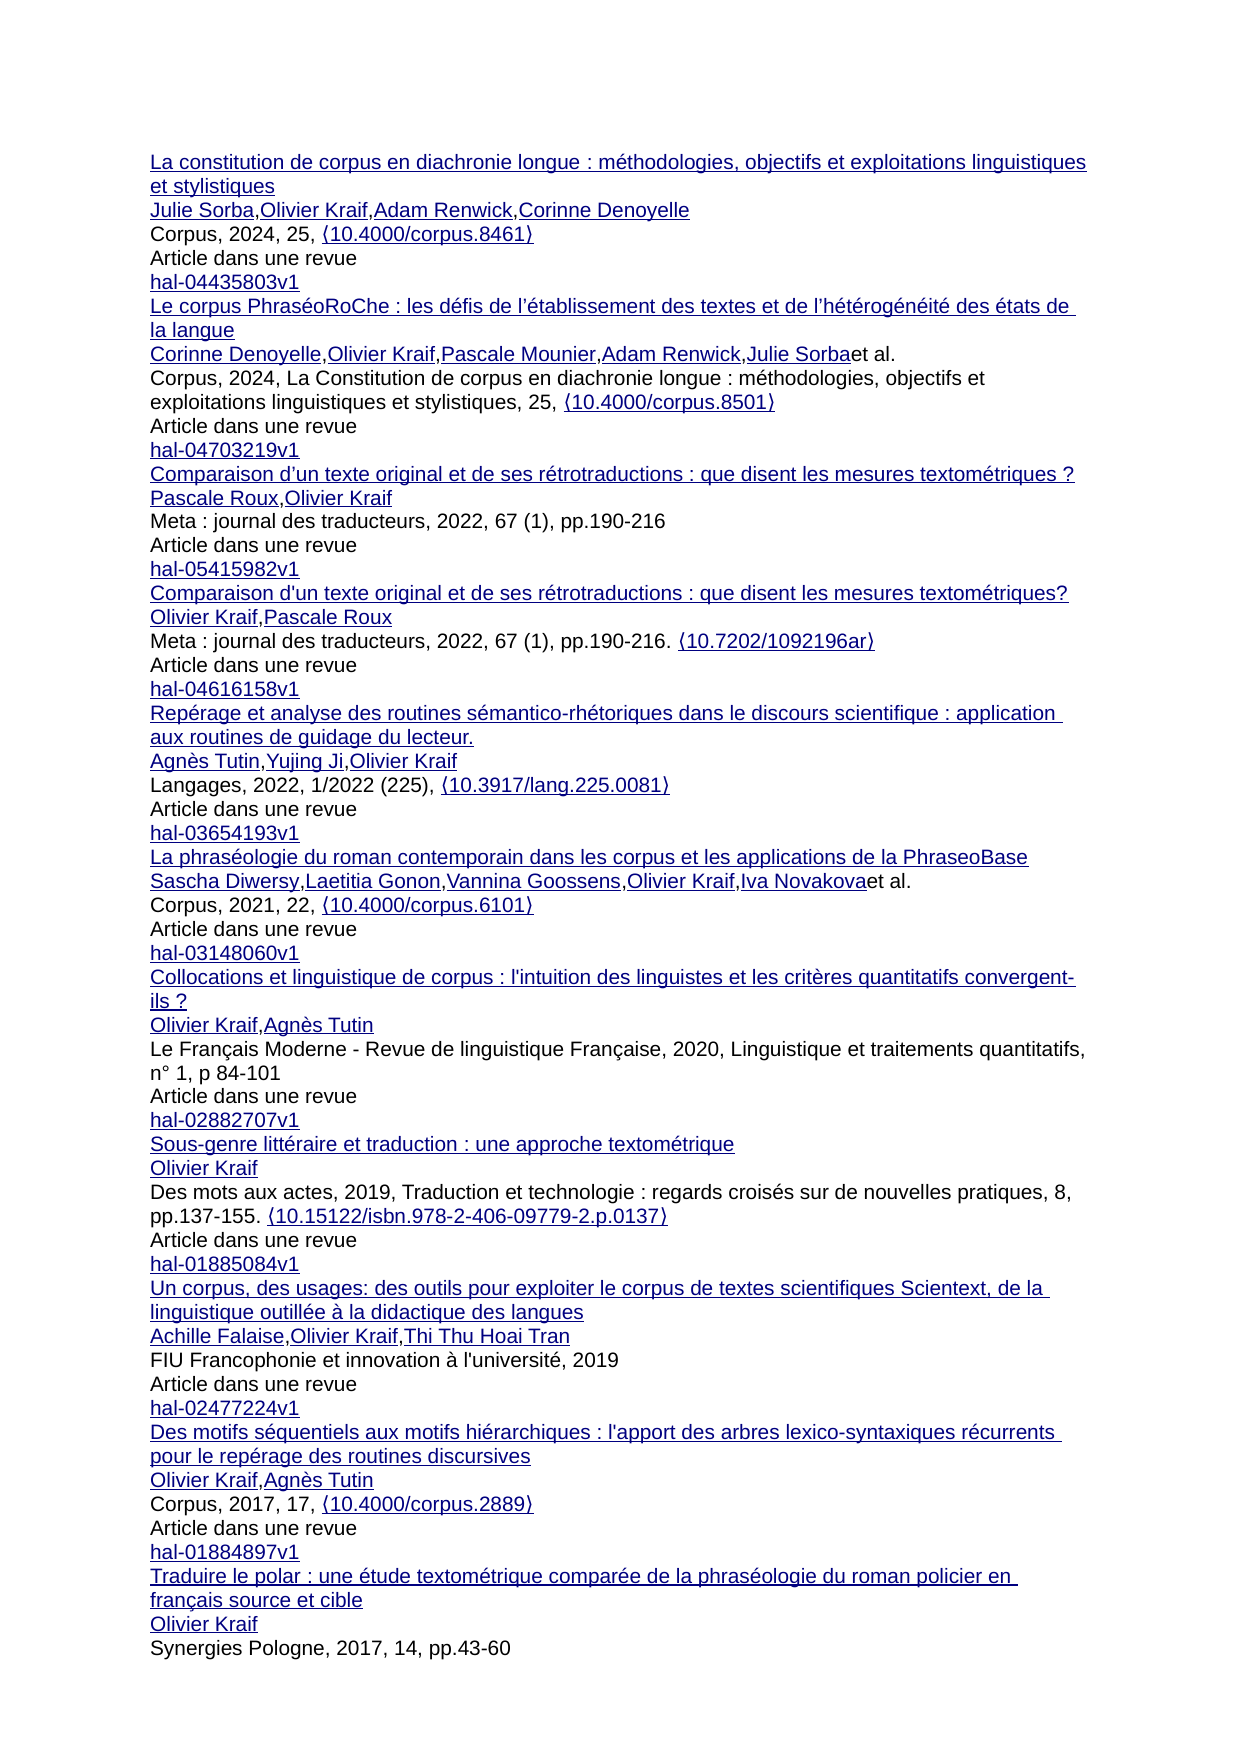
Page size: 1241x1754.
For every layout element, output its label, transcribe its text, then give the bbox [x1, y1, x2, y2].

table_cell Sous-genre littéraire et traduction : une approche textométrique Olivier Kraif Des mots aux actes, 2019, Traduction et technologie : regards croisés sur de nouvelles pratiques, 8, pp.137-155. ⟨10.15122/isbn.978-2-406-09779-2.p.0137⟩ Article dans une revue hal-01885084v1 [150, 1132, 1090, 1276]
table_cell Repérage et analyse des routines sémantico-rhétoriques dans le discours scientifique : application aux routines de guidage du lecteur. Agnès Tutin,Yujing Ji,Olivier Kraif Langages, 2022, 1/2022 (225), ⟨10.3917/lang.225.0081⟩ Article dans une revue hal-03654193v1 [150, 701, 1090, 845]
table_cell Comparaison d'un texte original et de ses rétrotraductions : que disent les mesures textométriques? Olivier Kraif,Pascale Roux Meta : journal des traducteurs, 2022, 67 (1), pp.190-216. ⟨10.7202/1092196ar⟩ Article dans une revue hal-04616158v1 [150, 581, 1090, 701]
table_cell La constitution de corpus en diachronie longue : méthodologies, objectifs et exploitations linguistiques et stylistiques Julie Sorba,Olivier Kraif,Adam Renwick,Corinne Denoyelle Corpus, 2024, 25, ⟨10.4000/corpus.8461⟩ Article dans une revue hal-04435803v1 [150, 150, 1090, 294]
table_cell Des motifs séquentiels aux motifs hiérarchiques : l'apport des arbres lexico-syntaxiques récurrents pour le repérage des routines discursives Olivier Kraif,Agnès Tutin Corpus, 2017, 17, ⟨10.4000/corpus.2889⟩ Article dans une revue hal-01884897v1 [150, 1420, 1090, 1563]
table_cell La phraséologie du roman contemporain dans les corpus et les applications de la PhraseoBase Sascha Diwersy,Laetitia Gonon,Vannina Goossens,Olivier Kraif,Iva Novakovaet al. Corpus, 2021, 22, ⟨10.4000/corpus.6101⟩ Article dans une revue hal-03148060v1 [150, 845, 1090, 964]
table_cell Traduire le polar : une étude textométrique comparée de la phraséologie du roman policier en français source et cible Olivier Kraif Synergies Pologne, 2017, 14, pp.43-60 [150, 1564, 1090, 1659]
table_cell Le corpus PhraséoRoChe : les défis de l’établissement des textes et de l’hétérogénéité des états de la langue Corinne Denoyelle,Olivier Kraif,Pascale Mounier,Adam Renwick,Julie Sorbaet al. Corpus, 2024, La Constitution de corpus en diachronie longue : méthodologies, objectifs et exploitations linguistiques et stylistiques, 25, ⟨10.4000/corpus.8501⟩ Article dans une revue hal-04703219v1 [150, 294, 1090, 461]
table_cell Collocations et linguistique de corpus : l'intuition des linguistes et les critères quantitatifs convergent-ils ? Olivier Kraif,Agnès Tutin Le Français Moderne - Revue de linguistique Française, 2020, Linguistique et traitements quantitatifs, n° 1, p 84-101 Article dans une revue hal-02882707v1 [150, 965, 1090, 1132]
table_cell Comparaison d’un texte original et de ses rétrotraductions : que disent les mesures textométriques ? Pascale Roux,Olivier Kraif Meta : journal des traducteurs, 2022, 67 (1), pp.190-216 Article dans une revue hal-05415982v1 [150, 461, 1090, 581]
table_cell Un corpus, des usages: des outils pour exploiter le corpus de textes scientifiques Scientext, de la linguistique outillée à la didactique des langues Achille Falaise,Olivier Kraif,Thi Thu Hoai Tran FIU Francophonie et innovation à l'université, 2019 Article dans une revue hal-02477224v1 [150, 1276, 1090, 1420]
